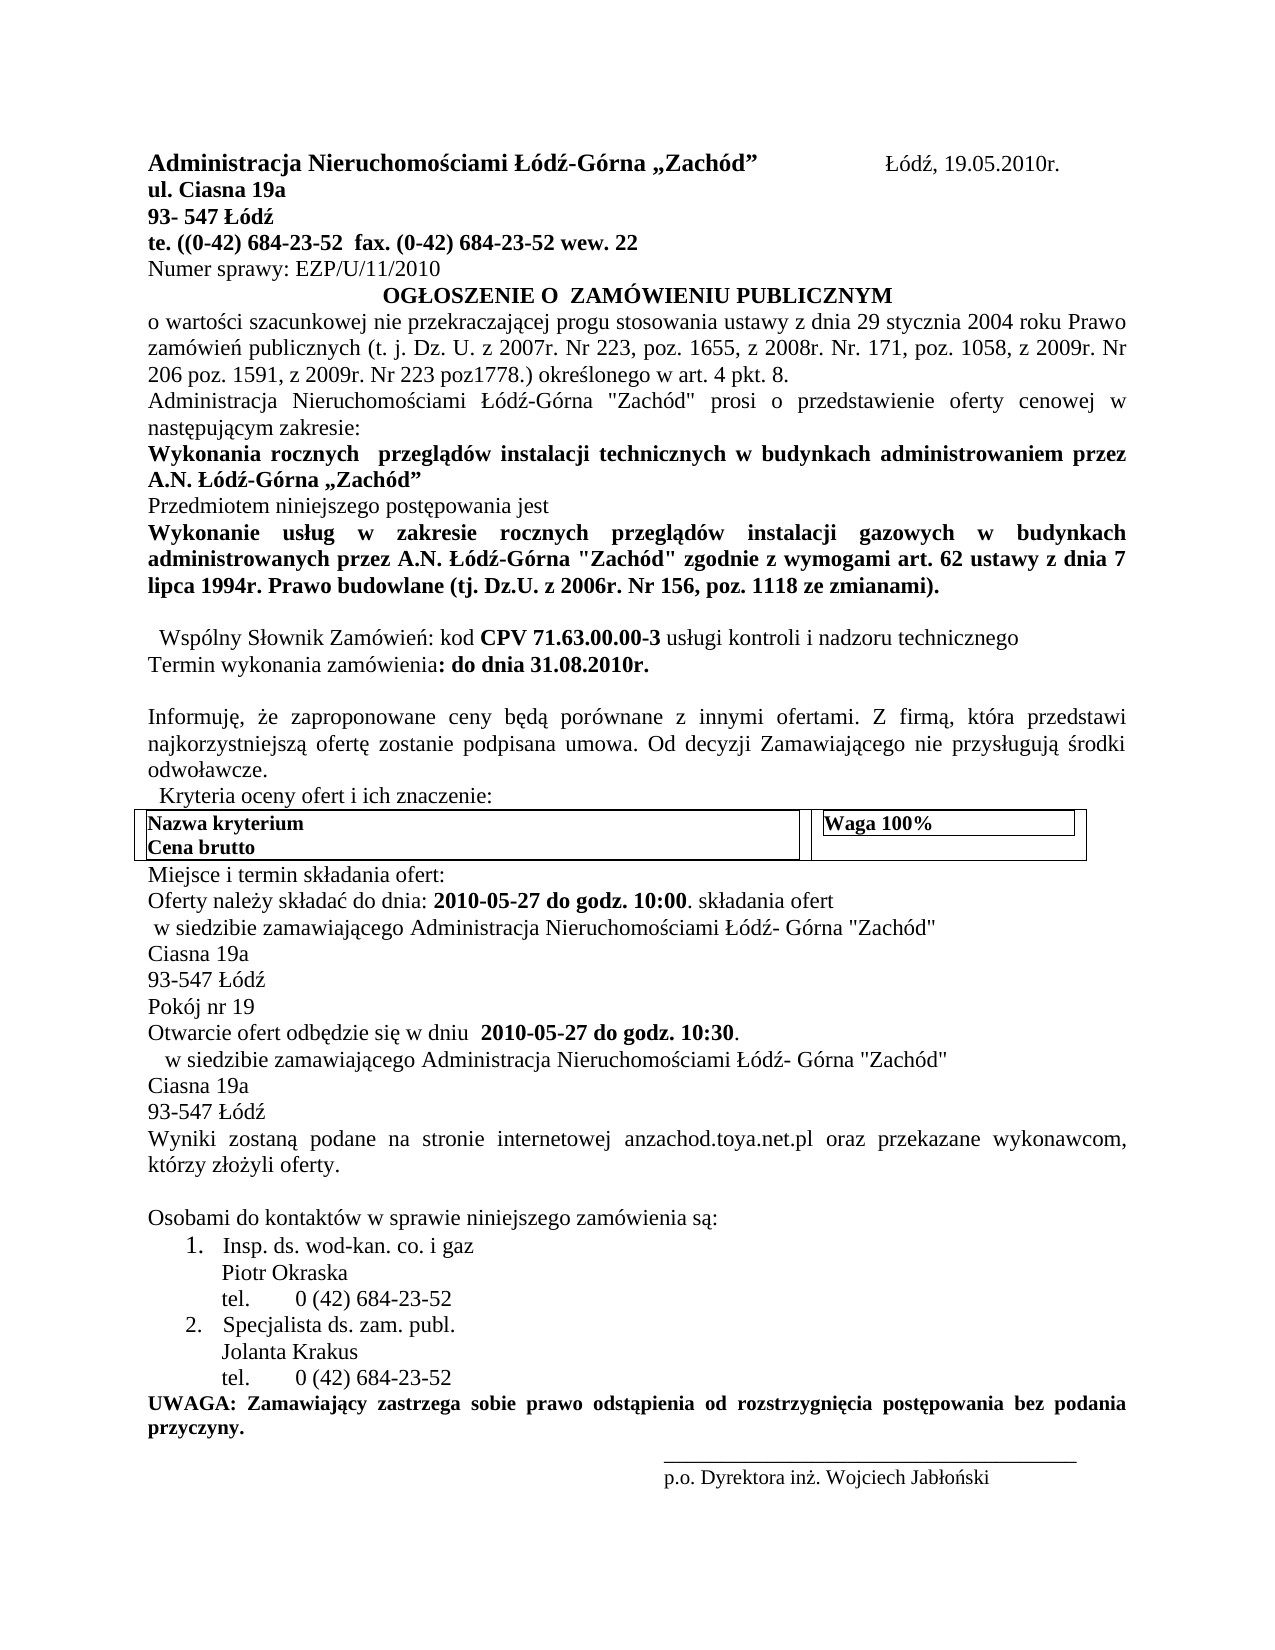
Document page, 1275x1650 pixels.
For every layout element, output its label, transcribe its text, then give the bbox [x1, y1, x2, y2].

text ul. Ciasna 19a [148, 176, 1127, 203]
text Wyniki zostaną podane na stronie internetowej anzachod.toya.net.pl oraz przekazane wykonawcom, którzy złożyli oferty. [148, 1125, 1127, 1177]
text Przedmiotem niniejszego postępowania jest [148, 493, 1127, 519]
text 93-547 Łódź [148, 1098, 1127, 1125]
text ____________________________________ [664, 1439, 1127, 1465]
text w siedzibie zamawiającego Administracja Nieruchomościami Łódź- Górna "Zachód" [148, 914, 1127, 940]
text Otwarcie ofert odbędzie się w dniu 2010-05-27 do godz. 10:30. [148, 1019, 1127, 1046]
text 93-547 Łódź [148, 967, 1127, 993]
text tel. 0 (42) 684-23-52 [148, 1285, 1127, 1312]
table_header Nazwa kryterium Cena brutto [147, 811, 799, 859]
text Informuję, że zaproponowane ceny będą porównane z innymi ofertami. Z firmą, która przedstawi najkorzystniejszą ofertę zostanie podpisana umowa. Od decyzji Zamawiającego nie przysługują środki odwoławcze. [148, 703, 1127, 782]
text Wspólny Słownik Zamówień: kod CPV 71.63.00.00-3 usługi kontroli i nadzoru technicznego [148, 624, 1127, 651]
list Insp. ds. wod-kan. co. i gaz [185, 1230, 1127, 1259]
text Wykonanie usług w zakresie rocznych przeglądów instalacji gazowych w budynkach administrowanych przez A.N. Łódź-Górna "Zachód" zgodnie z wymogami art. 62 ustawy z dnia 7 lipca 1994r. Prawo budowlane (tj. Dz.U. z 2006r. Nr 156, poz. 1118 ze zmianami). [148, 519, 1127, 598]
text Numer sprawy: EZP/U/11/2010 [148, 255, 1127, 282]
text 93- 547 Łódź [148, 203, 1127, 229]
table_header [135, 810, 146, 860]
text Administracja Nieruchomościami Łódź-Górna "Zachód" prosi o przedstawienie oferty cenowej w następującym zakresie: [148, 387, 1127, 440]
text Osobami do kontaktów w sprawie niniejszego zamówienia są: [148, 1204, 1127, 1230]
list Specjalista ds. zam. publ. [185, 1312, 1127, 1338]
text w siedzibie zamawiającego Administracja Nieruchomościami Łódź- Górna "Zachód" [148, 1046, 1127, 1072]
text tel. 0 (42) 684-23-52 [148, 1364, 1127, 1391]
text o wartości szacunkowej nie przekraczającej progu stosowania ustawy z dnia 29 stycznia 2004 roku Prawo zamówień publicznych (t. j. Dz. U. z 2007r. Nr 223, poz. 1655, z 2008r. Nr. 171, poz. 1058, z 2009r. Nr 206 poz. 1591, z 2009r. Nr 223 poz1778.) określonego w art. 4 pkt. 8. [148, 308, 1127, 387]
text Piotr Okraska [148, 1259, 1127, 1285]
text Ciasna 19a [148, 1072, 1127, 1098]
text te. ((0-42) 684-23-52 fax. (0-42) 684-23-52 wew. 22 [148, 229, 1127, 255]
text Kryteria oceny ofert i ich znaczenie: [148, 782, 1127, 809]
text Termin wykonania zamówienia: do dnia 31.08.2010r. [148, 651, 1127, 677]
text Wykonania rocznych przeglądów instalacji technicznych w budynkach administrowaniem przez A.N. Łódź-Górna „Zachód” [148, 440, 1127, 493]
subtitle OGŁOSZENIE O ZAMÓWIENIU PUBLICZNYM [148, 282, 1127, 308]
text Administracja Nieruchomościami Łódź-Górna „Zachód” Łódź, 19.05.2010r. [148, 148, 1127, 176]
text UWAGA: Zamawiający zastrzega sobie prawo odstąpienia od rozstrzygnięcia postępowania bez podania przyczyny. [148, 1391, 1127, 1439]
table_header Waga 100% [812, 810, 1086, 860]
table_header [800, 810, 811, 860]
text Jolanta Krakus [148, 1338, 1127, 1364]
text Oferty należy składać do dnia: 2010-05-27 do godz. 10:00. składania ofert [148, 887, 1127, 914]
text Miejsce i termin składania ofert: [148, 861, 1127, 887]
text Pokój nr 19 [148, 993, 1127, 1019]
text Ciasna 19a [148, 940, 1127, 967]
text p.o. Dyrektora inż. Wojciech Jabłoński [590, 1465, 1127, 1489]
